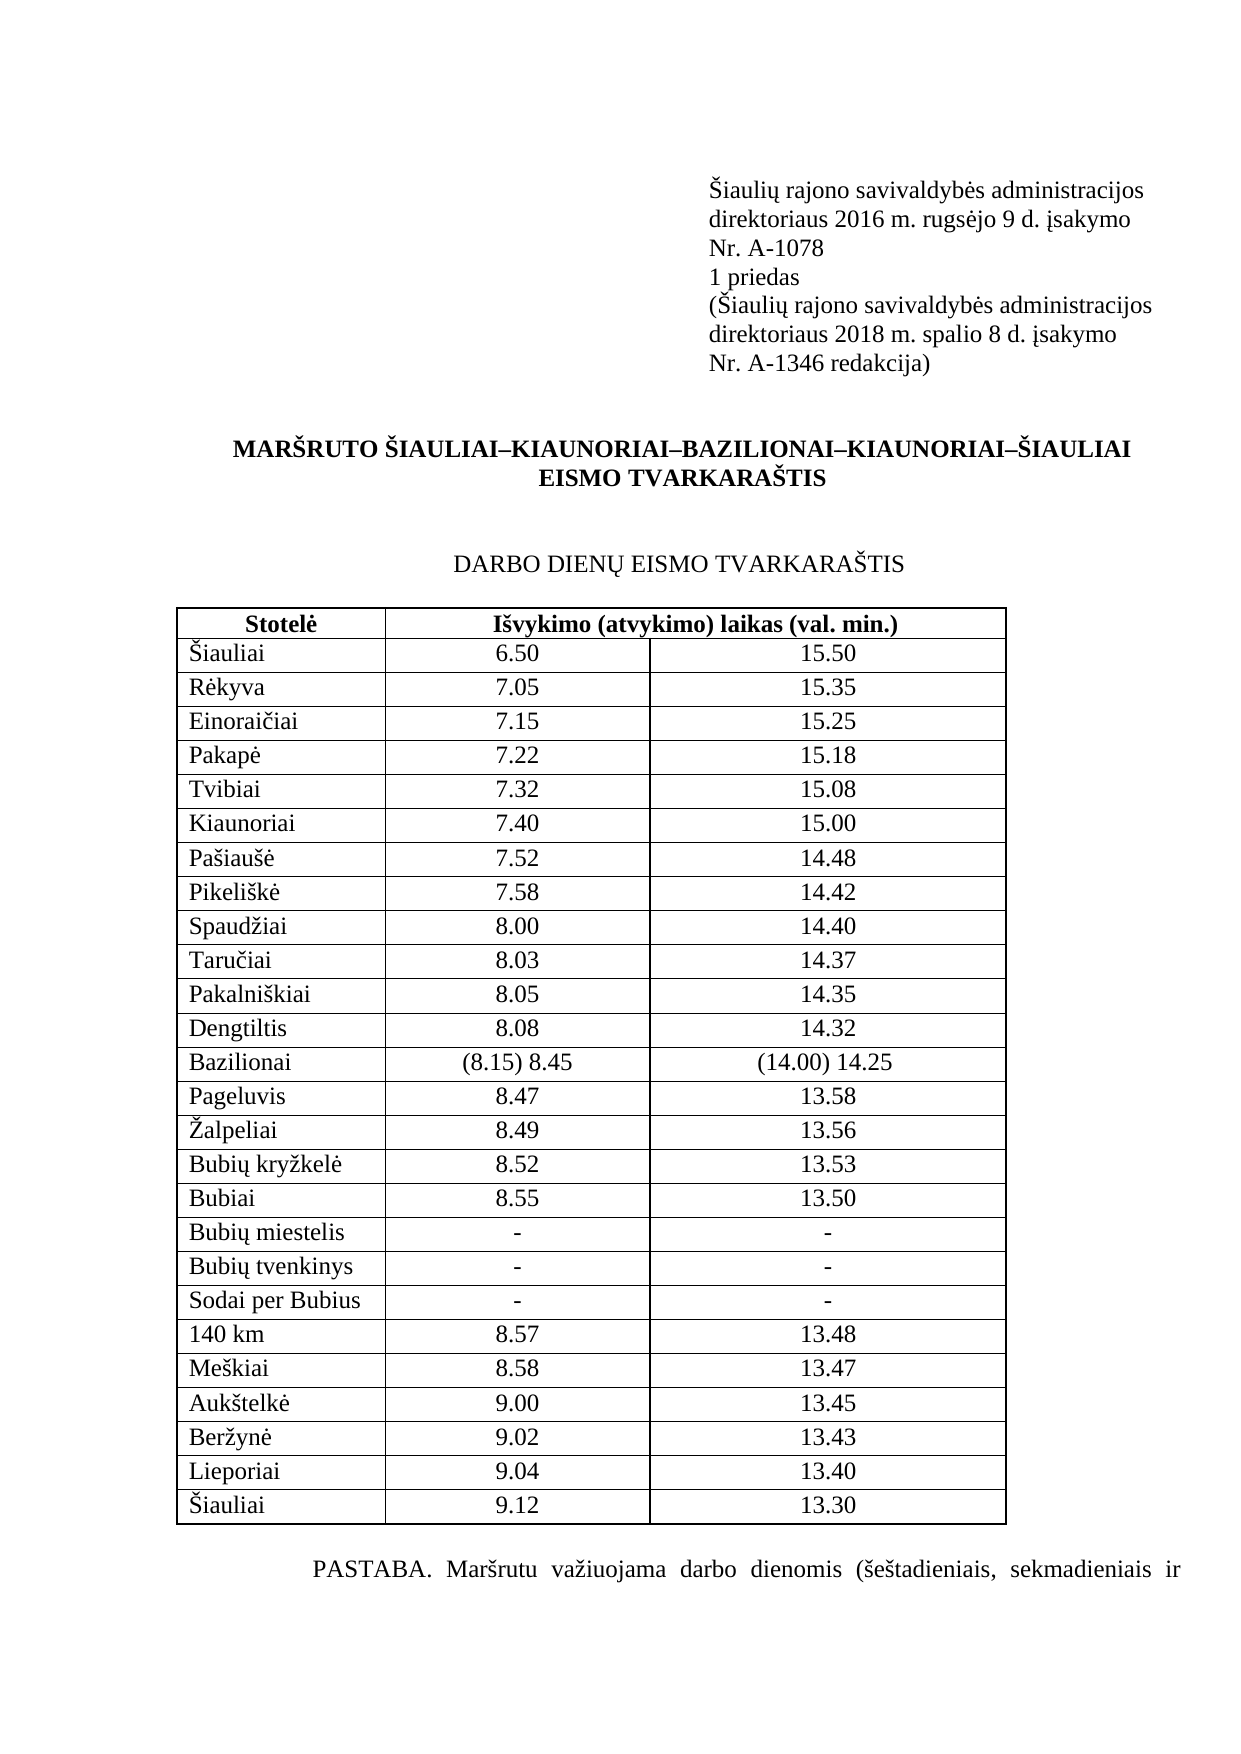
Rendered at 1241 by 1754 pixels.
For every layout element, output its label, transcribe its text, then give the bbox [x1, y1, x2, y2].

text direktoriaus 2016 m. rugsėjo 9 d. įsakymo [709, 204, 1181, 233]
table_cell 8.55 [386, 1184, 649, 1217]
table_cell 7.40 [386, 809, 649, 842]
table_cell 15.50 [651, 639, 1005, 672]
table_cell 9.00 [386, 1388, 649, 1421]
table_cell 13.30 [651, 1490, 1005, 1523]
table_cell Bazilionai [178, 1048, 385, 1081]
table_cell 14.35 [651, 979, 1005, 1012]
table_cell 13.48 [651, 1320, 1005, 1353]
table_cell 13.53 [651, 1150, 1005, 1183]
table_cell - [651, 1218, 1005, 1251]
table_cell Bubių kryžkelė [178, 1150, 385, 1183]
table_cell Pikeliškė [178, 877, 385, 910]
table_cell Lieporiai [178, 1456, 385, 1489]
table_cell - [386, 1218, 649, 1251]
table_cell 14.32 [651, 1014, 1005, 1046]
table_cell 8.03 [386, 945, 649, 978]
table_cell Einoraičiai [178, 707, 385, 740]
text 1 priedas [709, 262, 1181, 291]
table_cell 13.45 [651, 1388, 1005, 1421]
table_cell (8.15) 8.45 [386, 1048, 649, 1081]
table_cell 13.47 [651, 1354, 1005, 1387]
table_cell Aukštelkė [178, 1388, 385, 1421]
table_cell 8.57 [386, 1320, 649, 1353]
table_cell Sodai per Bubius [178, 1286, 385, 1319]
table_cell Šiauliai [178, 639, 385, 672]
table_cell - [386, 1286, 649, 1319]
table_cell 8.00 [386, 911, 649, 944]
table_header Stotelė [178, 609, 385, 638]
text Nr. A-1346 redakcija) [709, 348, 1181, 377]
table_cell Pakapė [178, 741, 385, 774]
table_cell Dengtiltis [178, 1014, 385, 1046]
table_cell Rėkyva [178, 673, 385, 706]
text DARBO DIENŲ EISMO TVARKARAŠTIS [177, 549, 1181, 578]
table_cell Bubių miestelis [178, 1218, 385, 1251]
table_cell 7.52 [386, 843, 649, 876]
table_cell (14.00) 14.25 [651, 1048, 1005, 1081]
table_cell Beržynė [178, 1422, 385, 1455]
table_cell Kiaunoriai [178, 809, 385, 842]
table_header Išvykimo (atvykimo) laikas (val. min.) [386, 609, 1005, 638]
text EISMO TVARKARAŠTIS [177, 463, 1181, 492]
table_cell 15.18 [651, 741, 1005, 774]
table_cell 7.15 [386, 707, 649, 740]
table_cell 7.05 [386, 673, 649, 706]
table_cell Spaudžiai [178, 911, 385, 944]
table_cell 13.43 [651, 1422, 1005, 1455]
table_cell - [651, 1286, 1005, 1319]
table_cell 140 km [178, 1320, 385, 1353]
table_cell 15.25 [651, 707, 1005, 740]
table_cell 7.32 [386, 775, 649, 808]
text MARŠRUTO ŠIAULIAI–KIAUNORIAI–BAZILIONAI–KIAUNORIAI–ŠIAULIAI [177, 434, 1181, 463]
table_cell Pageluvis [178, 1082, 385, 1114]
table_cell 7.58 [386, 877, 649, 910]
table_cell 8.52 [386, 1150, 649, 1183]
table_cell Meškiai [178, 1354, 385, 1387]
table_cell 8.05 [386, 979, 649, 1012]
table_cell 8.49 [386, 1116, 649, 1149]
table_cell 9.04 [386, 1456, 649, 1489]
table_cell Šiauliai [178, 1490, 385, 1523]
table_cell Taručiai [178, 945, 385, 978]
table_cell 14.40 [651, 911, 1005, 944]
table_cell 7.22 [386, 741, 649, 774]
table_cell 15.08 [651, 775, 1005, 808]
text PASTABA. Maršrutu važiuojama darbo dienomis (šeštadieniais, sekmadieniais ir [177, 1554, 1181, 1583]
table_cell 9.02 [386, 1422, 649, 1455]
table_cell Tvibiai [178, 775, 385, 808]
table_cell - [386, 1252, 649, 1285]
table_cell 14.48 [651, 843, 1005, 876]
text Nr. A-1078 [709, 233, 1181, 262]
table_cell 13.40 [651, 1456, 1005, 1489]
table_cell Pašiaušė [178, 843, 385, 876]
table_cell Bubiai [178, 1184, 385, 1217]
table_cell - [651, 1252, 1005, 1285]
text (Šiaulių rajono savivaldybės administracijos [709, 291, 1181, 319]
table_cell 6.50 [386, 639, 649, 672]
table_cell 13.56 [651, 1116, 1005, 1149]
table_cell 15.00 [651, 809, 1005, 842]
table_cell 8.58 [386, 1354, 649, 1387]
table_cell 14.37 [651, 945, 1005, 978]
table_cell 8.47 [386, 1082, 649, 1114]
table_cell Pakalniškiai [178, 979, 385, 1012]
table_cell 15.35 [651, 673, 1005, 706]
table_cell 13.58 [651, 1082, 1005, 1114]
table_cell 14.42 [651, 877, 1005, 910]
text Šiaulių rajono savivaldybės administracijos [709, 176, 1181, 204]
table_cell 13.50 [651, 1184, 1005, 1217]
table_cell 9.12 [386, 1490, 649, 1523]
table_cell Žalpeliai [178, 1116, 385, 1149]
table_cell Bubių tvenkinys [178, 1252, 385, 1285]
table_cell 8.08 [386, 1014, 649, 1046]
text direktoriaus 2018 m. spalio 8 d. įsakymo [709, 319, 1181, 348]
